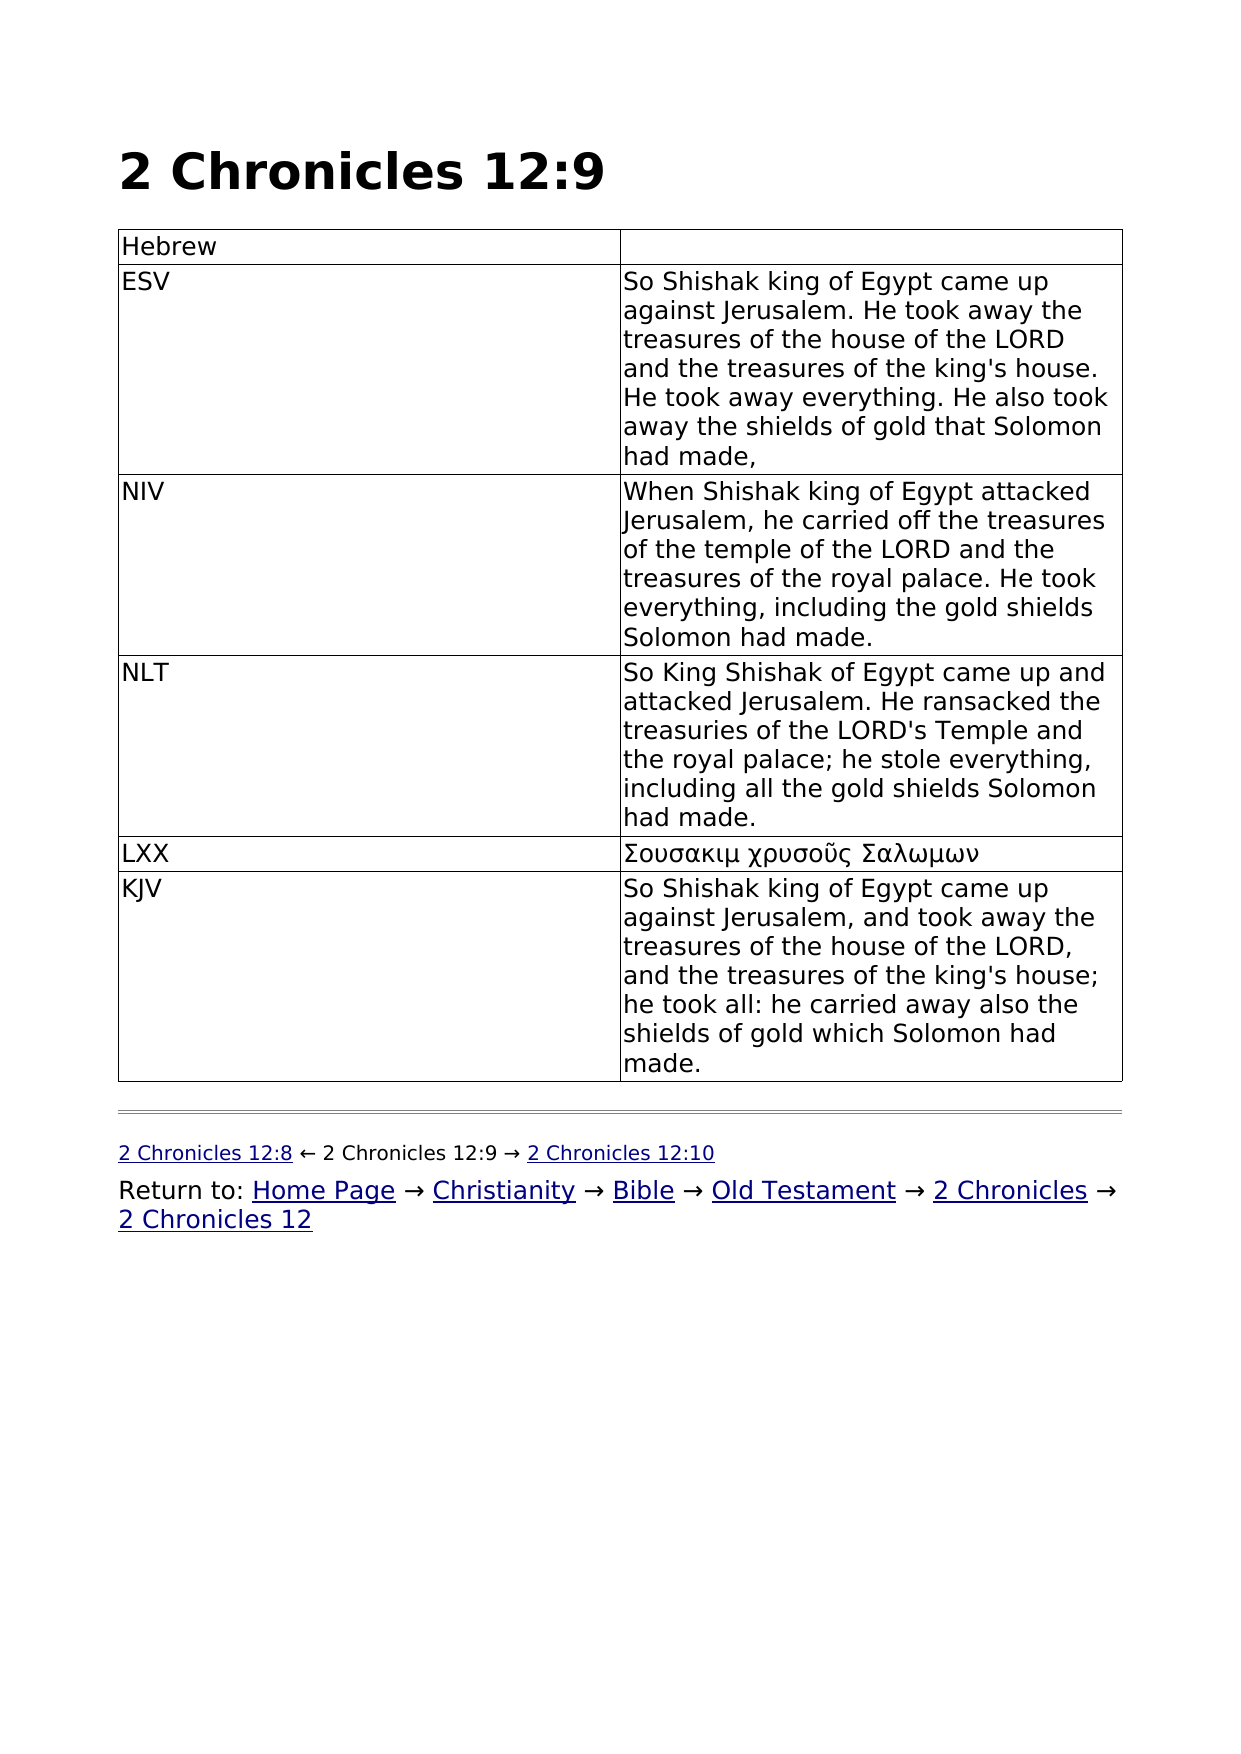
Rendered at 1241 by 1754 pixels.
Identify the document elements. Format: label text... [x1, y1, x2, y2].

table_cell So Shishak king of Egypt came up against Jerusalem. He took away the treasures of the house of the LORD and the treasures of the king's house. He took away everything. He also took away the shields of gold that Solomon had made, [621, 265, 1122, 474]
text Return to: Home Page → Christianity → Bible → Old Testament → 2 Chronicles → 2 Chronicles 12 [118, 1176, 1122, 1234]
table_cell ESV [119, 265, 620, 474]
table_cell NLT [119, 656, 620, 836]
table_cell So King Shishak of Egypt came up and attacked Jerusalem. He ransacked the treasuries of the LORD's Temple and the royal palace; he stole everything, including all the gold shields Solomon had made. [621, 656, 1122, 836]
table_cell So Shishak king of Egypt came up against Jerusalem, and took away the treasures of the house of the LORD, and the treasures of the king's house; he took all: he carried away also the shields of gold which Solomon had made. [621, 872, 1122, 1081]
table_cell NIV [119, 475, 620, 655]
table_cell Σουσακιμ χρυσοῦς Σαλωμων [621, 837, 1122, 871]
subtitle 2 Chronicles 12:9 [118, 143, 1122, 201]
text 2 Chronicles 12:8 ← 2 Chronicles 12:9 → 2 Chronicles 12:10 [118, 1142, 1122, 1176]
table_header Hebrew [119, 230, 620, 264]
table_cell LXX [119, 837, 620, 871]
table_header [621, 230, 1122, 264]
table_cell When Shishak king of Egypt attacked Jerusalem, he carried off the treasures of the temple of the LORD and the treasures of the royal palace. He took everything, including the gold shields Solomon had made. [621, 475, 1122, 655]
table_cell KJV [119, 872, 620, 1081]
